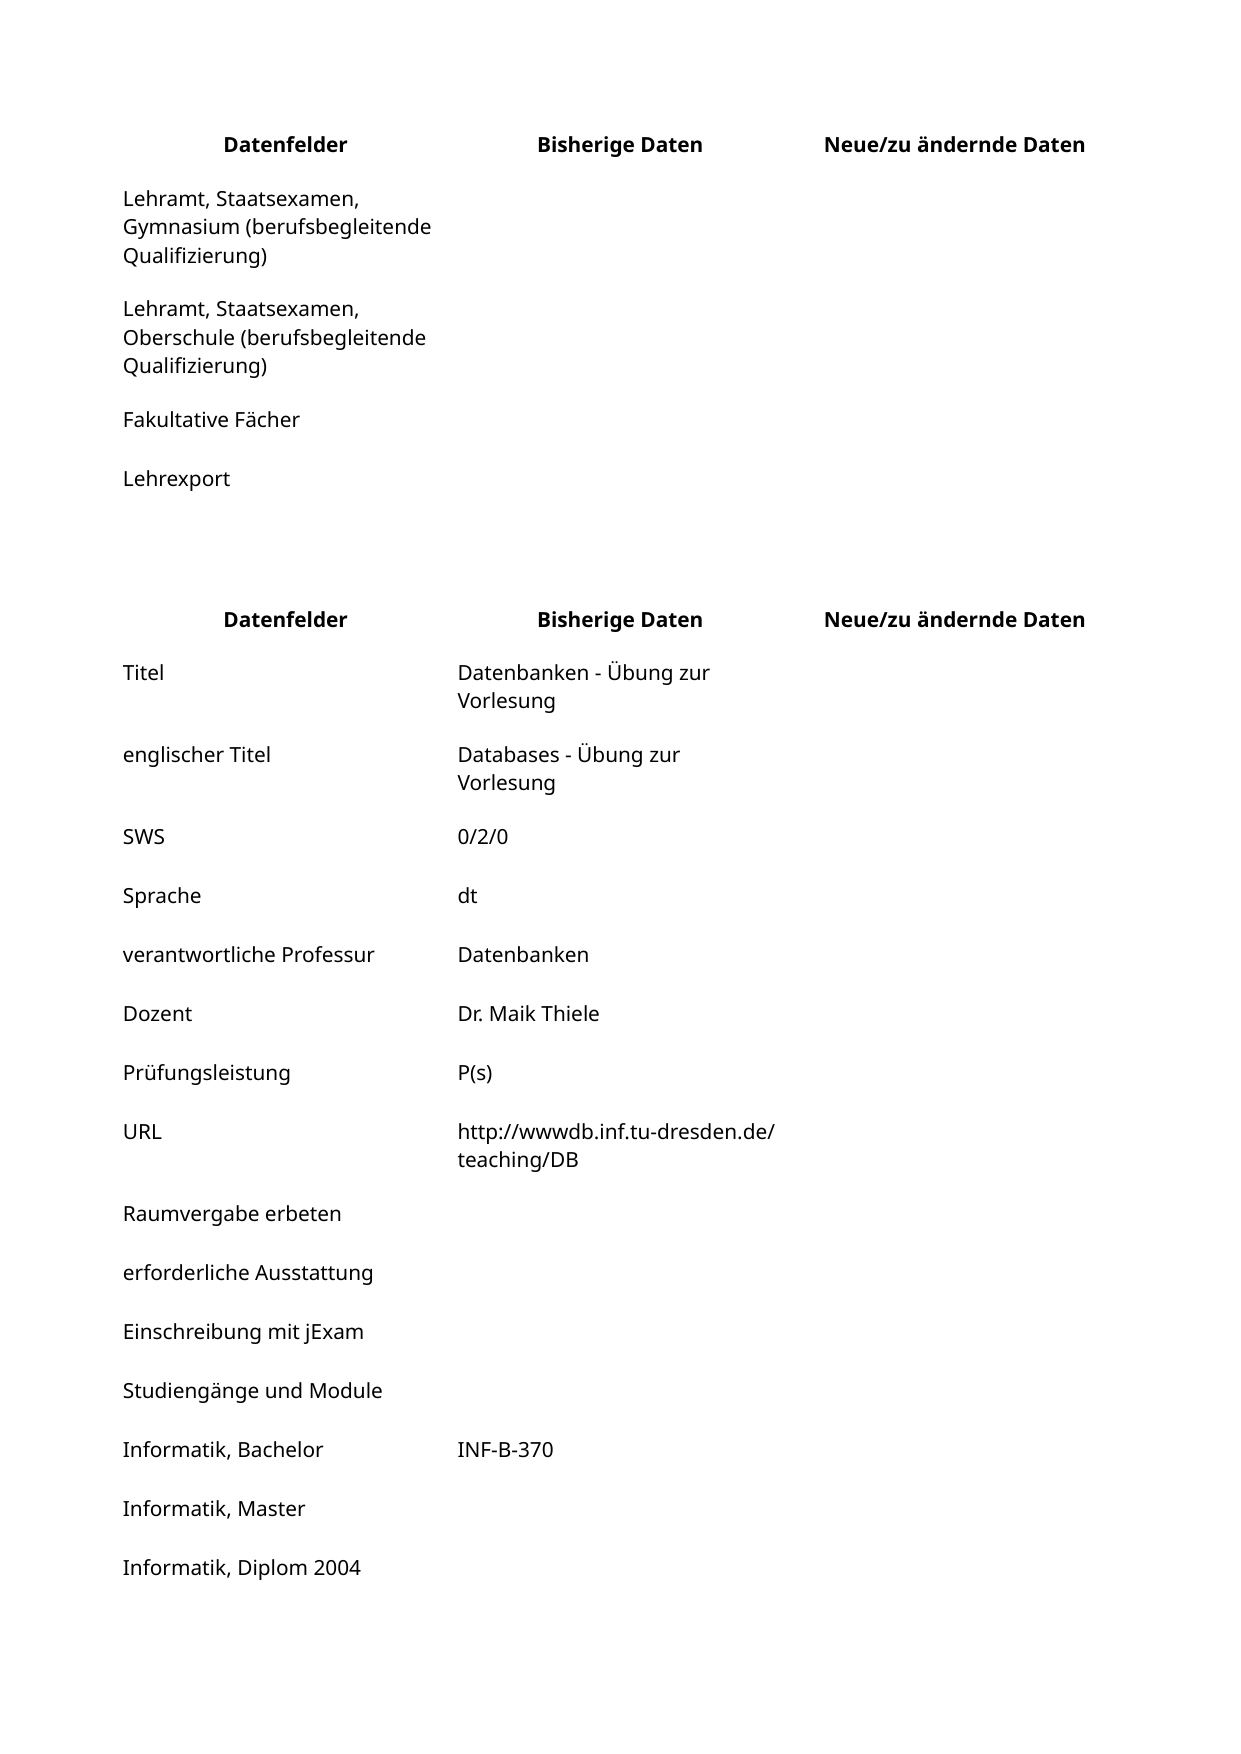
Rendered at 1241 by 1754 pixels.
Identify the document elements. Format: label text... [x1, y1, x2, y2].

table_cell Datenbanken [453, 928, 787, 987]
table_cell [453, 1246, 787, 1305]
table_cell [788, 451, 1122, 510]
table_cell Lehrexport [118, 451, 453, 510]
table_cell [453, 1305, 787, 1364]
table_cell [788, 1364, 1122, 1423]
table_cell [788, 1541, 1122, 1600]
table_cell [453, 1541, 787, 1600]
table_header Datenfelder [118, 592, 453, 646]
table_cell Databases - Übung zur Vorlesung [453, 728, 787, 809]
table_cell [788, 646, 1122, 727]
table_cell Prüfungsleistung [118, 1046, 453, 1105]
table_cell [453, 451, 787, 510]
table_cell [788, 392, 1122, 451]
table_cell [788, 1187, 1122, 1246]
table_cell [788, 1105, 1122, 1187]
table_cell [788, 1046, 1122, 1105]
table_cell [453, 392, 787, 451]
table_cell Dr. Maik Thiele [453, 987, 787, 1046]
table_cell [788, 1482, 1122, 1541]
table_cell [453, 1482, 787, 1541]
table_cell dt [453, 869, 787, 927]
table_cell Fakultative Fächer [118, 392, 453, 451]
table_cell [788, 1305, 1122, 1364]
table_cell [788, 1246, 1122, 1305]
table_header Bisherige Daten [453, 118, 787, 172]
table_header Datenfelder [118, 118, 453, 172]
table_cell [453, 1364, 787, 1423]
table_cell Dozent [118, 987, 453, 1046]
table_cell INF-B-370 [453, 1423, 787, 1482]
table_cell [453, 282, 787, 392]
table_cell Raumvergabe erbeten [118, 1187, 453, 1246]
table_cell 0/2/0 [453, 809, 787, 868]
table_cell http://wwwdb.inf.tu-dresden.de/teaching/DB [453, 1105, 787, 1187]
table_cell Datenbanken - Übung zur Vorlesung [453, 646, 787, 727]
table_header Neue/zu ändernde Daten [788, 118, 1122, 172]
table_cell Studiengänge und Module [118, 1364, 453, 1423]
table_cell Titel [118, 646, 453, 727]
table_cell verantwortliche Professur [118, 928, 453, 987]
table_cell [788, 172, 1122, 282]
table_cell [453, 172, 787, 282]
table_header Bisherige Daten [453, 592, 787, 646]
table_cell SWS [118, 809, 453, 868]
table_cell Informatik, Bachelor [118, 1423, 453, 1482]
table_cell P(s) [453, 1046, 787, 1105]
table_cell Informatik, Master [118, 1482, 453, 1541]
table_cell [788, 728, 1122, 809]
table_header Neue/zu ändernde Daten [788, 592, 1122, 646]
table_cell englischer Titel [118, 728, 453, 809]
table_cell Lehramt, Staatsexamen, Oberschule (berufsbegleitende Qualifizierung) [118, 282, 453, 392]
table_cell [453, 1187, 787, 1246]
table_cell Informatik, Diplom 2004 [118, 1541, 453, 1600]
table_cell [788, 987, 1122, 1046]
table_cell erforderliche Ausstattung [118, 1246, 453, 1305]
table_cell [788, 282, 1122, 392]
table_cell URL [118, 1105, 453, 1187]
table_cell Einschreibung mit jExam [118, 1305, 453, 1364]
table_cell Lehramt, Staatsexamen, Gymnasium (berufsbegleitende Qualifizierung) [118, 172, 453, 282]
table_cell [788, 1423, 1122, 1482]
table_cell Sprache [118, 869, 453, 927]
table_cell [788, 809, 1122, 868]
table_cell [788, 869, 1122, 927]
table_cell [788, 928, 1122, 987]
